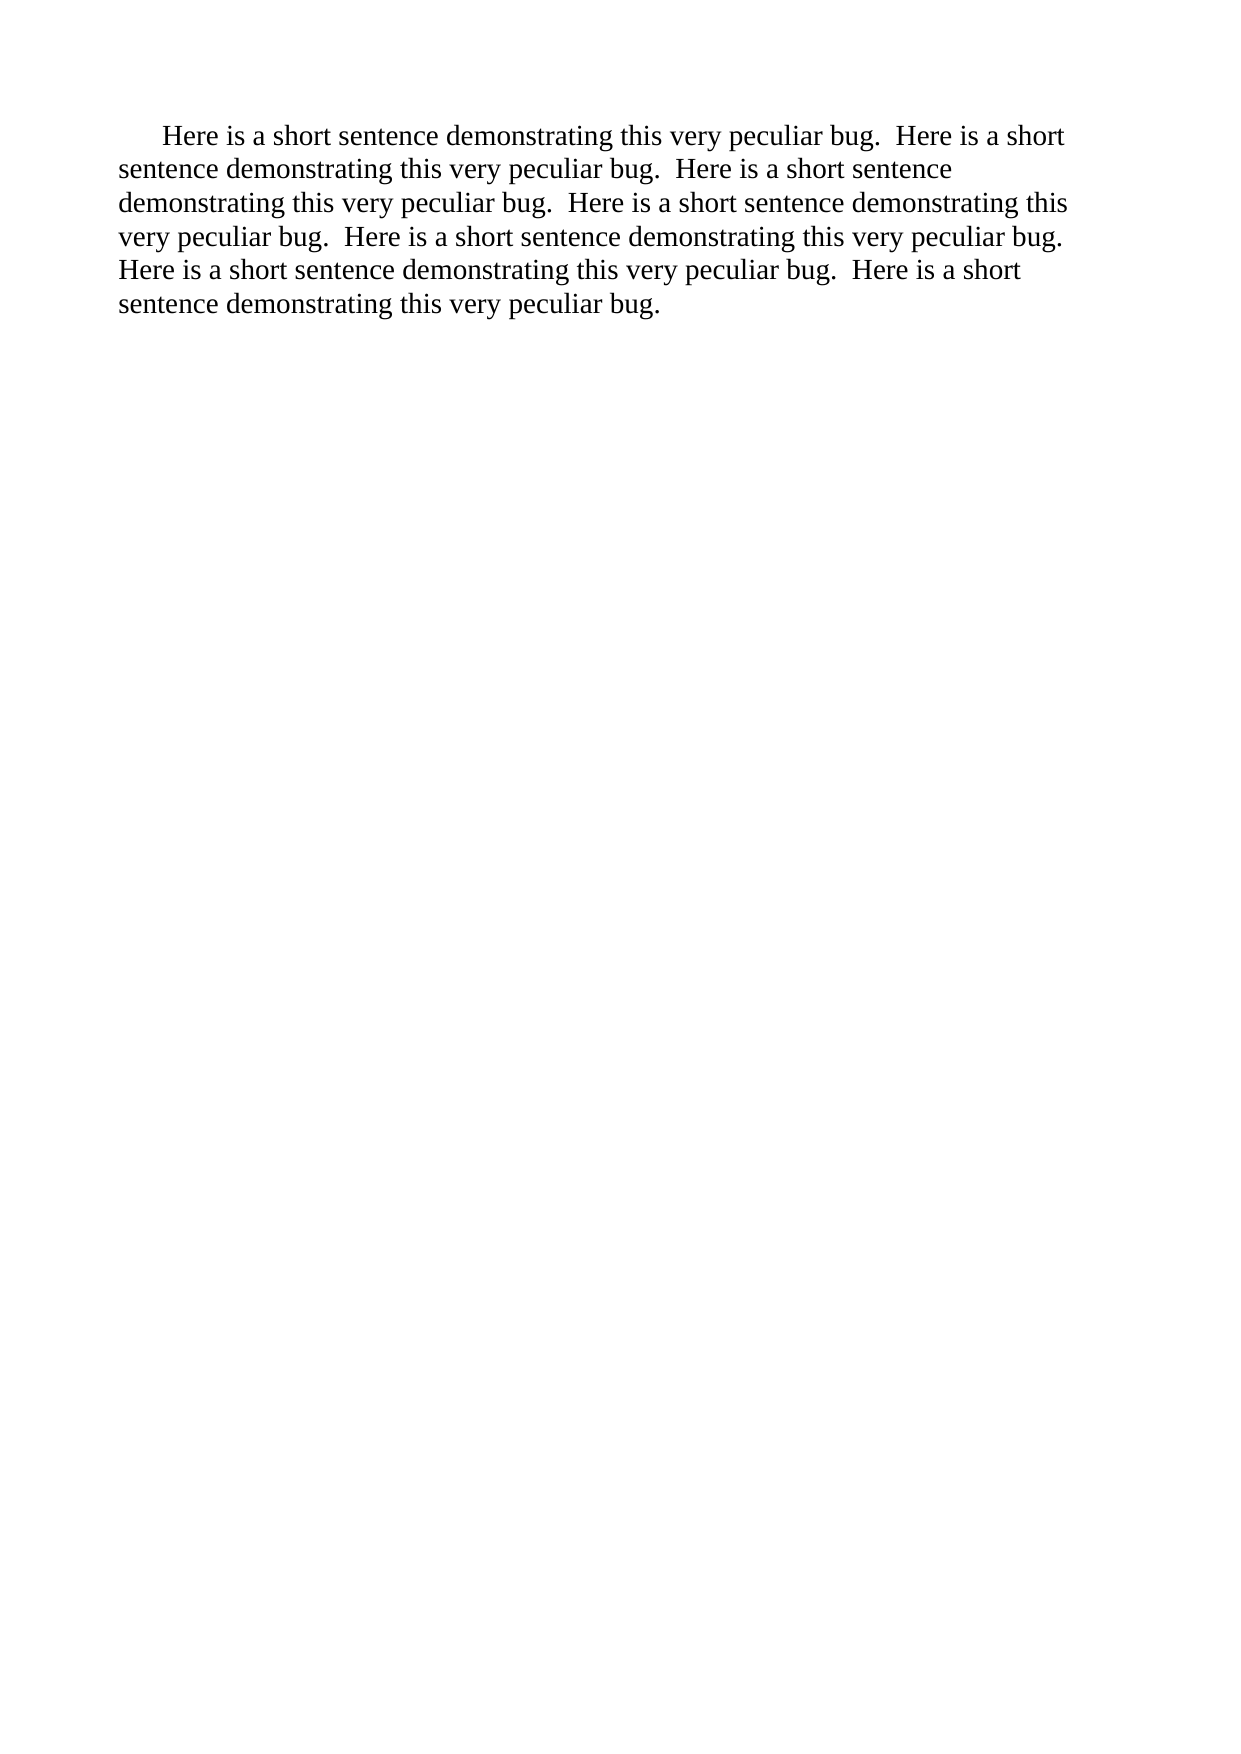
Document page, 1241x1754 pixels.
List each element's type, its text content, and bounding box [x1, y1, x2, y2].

text Here is a short sentence demonstrating this very peculiar bug. Here is a short sentence demonstrating this very peculiar bug. Here is a short sentence demonstrating this very peculiar bug. Here is a short sentence demonstrating this very peculiar bug. Here is a short sentence demonstrating this very peculiar bug. Here is a short sentence demonstrating this very peculiar bug. Here is a short sentence demonstrating this very peculiar bug. [118, 118, 1122, 319]
